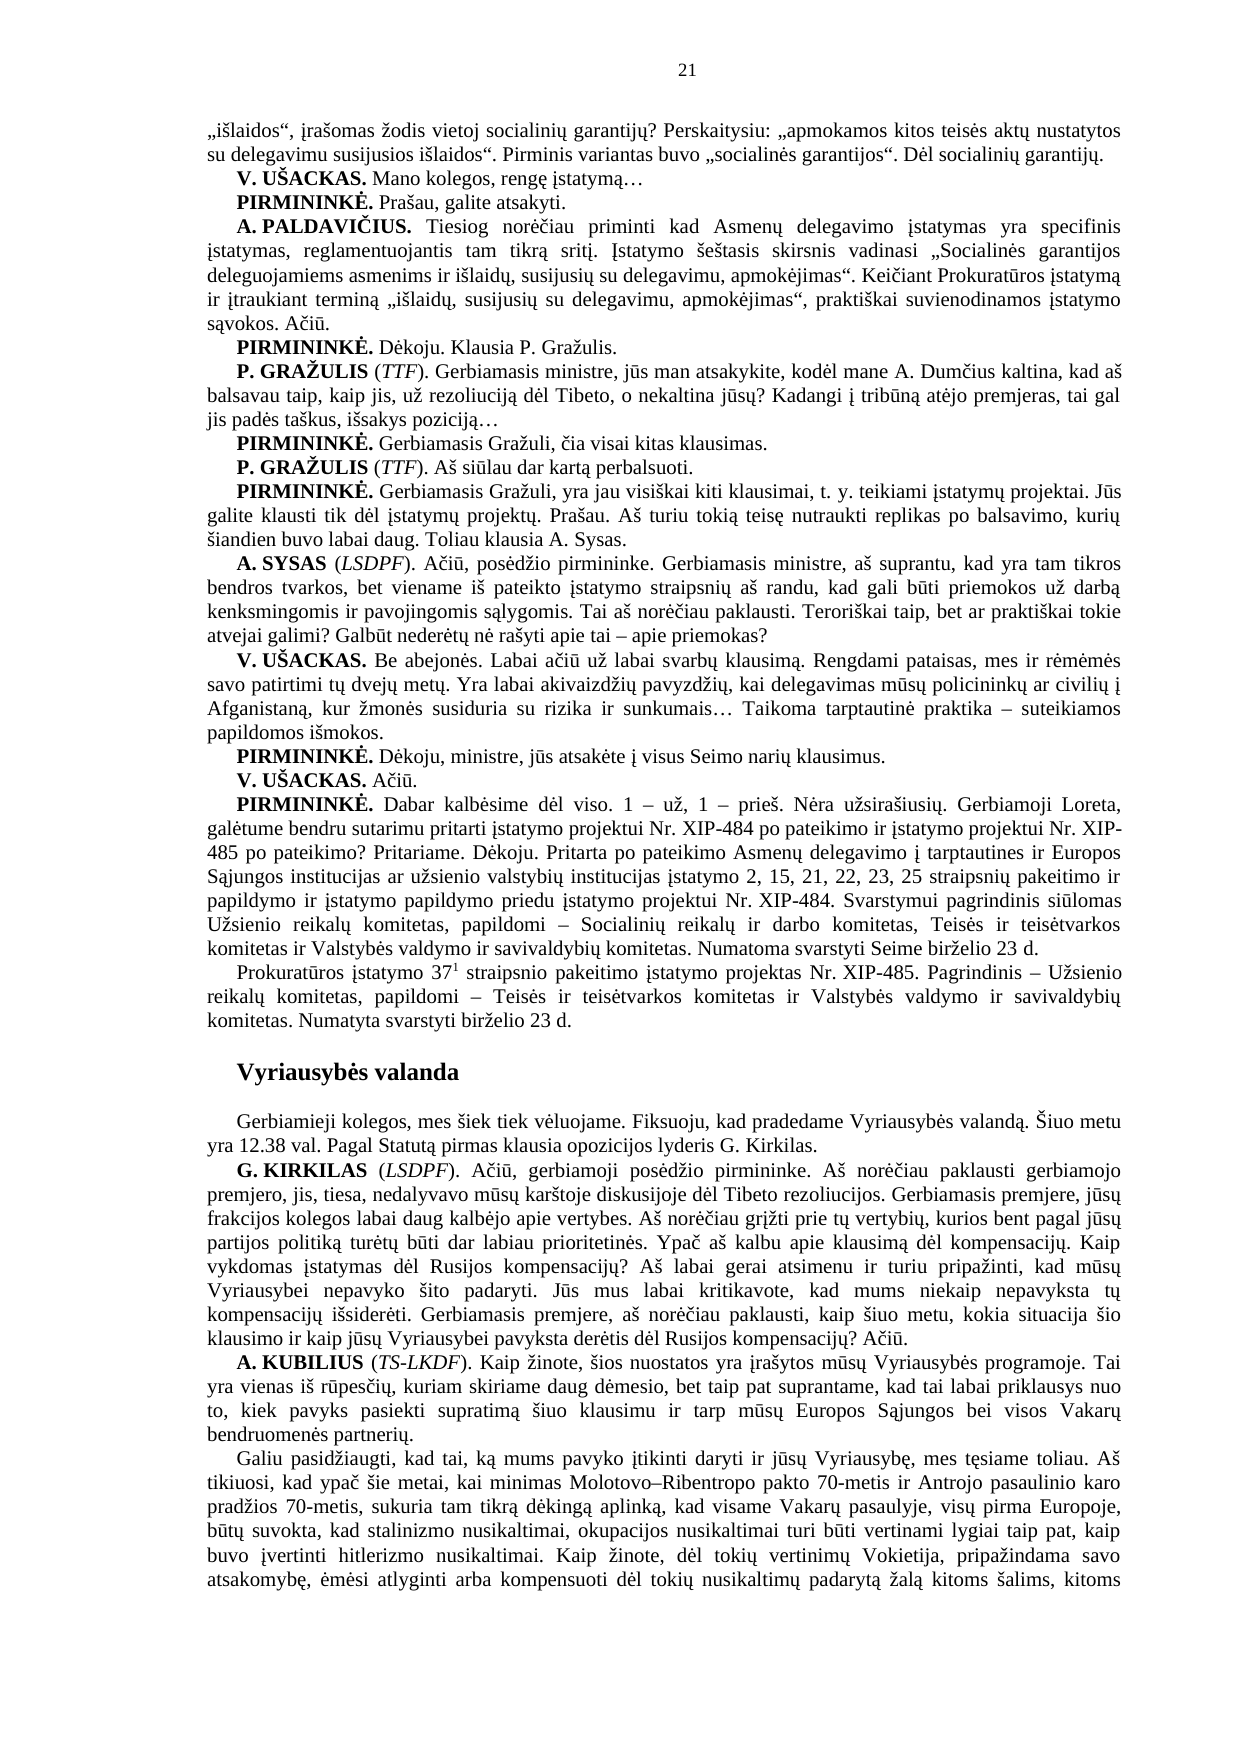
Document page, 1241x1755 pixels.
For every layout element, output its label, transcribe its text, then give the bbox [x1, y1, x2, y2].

text PIRMININKĖ. Dėkoju. Klausia P. Gražulis. [207, 335, 1122, 359]
text V. UŠACKAS. Be abejonės. Labai ačiū už labai svarbų klausimą. Rengdami pataisas, mes ir rėmėmės savo patirtimi tų dvejų metų. Yra labai akivaizdžių pavyzdžių, kai delegavimas mūsų policininkų ar civilių į Afganistaną, kur žmonės susiduria su rizika ir sunkumais… Taikoma tarptautinė praktika – suteikiamos papildomos išmokos. [207, 647, 1122, 744]
text PIRMININKĖ. Dabar kalbėsime dėl viso. 1 – už, 1 – prieš. Nėra užsirašiusių. Gerbiamoji Loreta, galėtume bendru sutarimu pritarti įstatymo projektui Nr. XIP-484 po pateikimo ir įstatymo projektui Nr. XIP-485 po pateikimo? Pritariame. Dėkoju. Pritarta po pateikimo Asmenų delegavimo į tarptautines ir Europos Sąjungos institucijas ar užsienio valstybių institucijas įstatymo 2, 15, 21, 22, 23, 25 straipsnių pakeitimo ir papildymo ir įstatymo papildymo priedu įstatymo projektui Nr. XIP-484. Svarstymui pagrindinis siūlomas Užsienio reikalų komitetas, papildomi – Socialinių reikalų ir darbo komitetas, Teisės ir teisėtvarkos komitetas ir Valstybės valdymo ir savivaldybių komitetas. Numatoma svarstyti Seime birželio 23 d. [207, 792, 1122, 960]
text Vyriausybės valanda [207, 1057, 1122, 1085]
text „išlaidos“, įrašomas žodis vietoj socialinių garantijų? Perskaitysiu: „apmokamos kitos teisės aktų nustatytos su delegavimu susijusios išlaidos“. Pirminis variantas buvo „socialinės garantijos“. Dėl socialinių garantijų. [207, 118, 1122, 166]
text PIRMININKĖ. Gerbiamasis Gražuli, yra jau visiškai kiti klausimai, t. y. teikiami įstatymų projektai. Jūs galite klausti tik dėl įstatymų projektų. Prašau. Aš turiu tokią teisę nutraukti replikas po balsavimo, kurių šiandien buvo labai daug. Toliau klausia A. Sysas. [207, 479, 1122, 551]
text V. UŠACKAS. Ačiū. [207, 768, 1122, 792]
text PIRMININKĖ. Gerbiamasis Gražuli, čia visai kitas klausimas. [207, 431, 1122, 455]
text Gerbiamieji kolegos, mes šiek tiek vėluojame. Fiksuoju, kad pradedame Vyriausybės valandą. Šiuo metu yra 12.38 val. Pagal Statutą pirmas klausia opozicijos lyderis G. Kirkilas. [207, 1109, 1122, 1157]
text A. PALDAVIČIUS. Tiesiog norėčiau priminti kad Asmenų delegavimo įstatymas yra specifinis įstatymas, reglamentuojantis tam tikrą sritį. Įstatymo šeštasis skirsnis vadinasi „Socialinės garantijos deleguojamiems asmenims ir išlaidų, susijusių su delegavimu, apmokėjimas“. Keičiant Prokuratūros įstatymą ir įtraukiant terminą „išlaidų, susijusių su delegavimu, apmokėjimas“, praktiškai suvienodinamos įstatymo sąvokos. Ačiū. [207, 214, 1122, 335]
text Galiu pasidžiaugti, kad tai, ką mums pavyko įtikinti daryti ir jūsų Vyriausybę, mes tęsiame toliau. Aš tikiuosi, kad ypač šie metai, kai minimas Molotovo–Ribentropo pakto 70-metis ir Antrojo pasaulinio karo pradžios 70-metis, sukuria tam tikrą dėkingą aplinką, kad visame Vakarų pasaulyje, visų pirma Europoje, būtų suvokta, kad stalinizmo nusikaltimai, okupacijos nusikaltimai turi būti vertinami lygiai taip pat, kaip buvo įvertinti hitlerizmo nusikaltimai. Kaip žinote, dėl tokių vertinimų Vokietija, pripažindama savo atsakomybę, ėmėsi atlyginti arba kompensuoti dėl tokių nusikaltimų padarytą žalą kitoms šalims, kitoms [207, 1446, 1122, 1591]
text P. GRAŽULIS (TTF). Aš siūlau dar kartą perbalsuoti. [207, 455, 1122, 479]
text Prokuratūros įstatymo 371 straipsnio pakeitimo įstatymo projektas Nr. XIP-485. Pagrindinis – Užsienio reikalų komitetas, papildomi – Teisės ir teisėtvarkos komitetas ir Valstybės valdymo ir savivaldybių komitetas. Numatyta svarstyti birželio 23 d. [207, 960, 1122, 1032]
text G. KIRKILAS (LSDPF). Ačiū, gerbiamoji posėdžio pirmininke. Aš norėčiau paklausti gerbiamojo premjero, jis, tiesa, nedalyvavo mūsų karštoje diskusijoje dėl Tibeto rezoliucijos. Gerbiamasis premjere, jūsų frakcijos kolegos labai daug kalbėjo apie vertybes. Aš norėčiau grįžti prie tų vertybių, kurios bent pagal jūsų partijos politiką turėtų būti dar labiau prioritetinės. Ypač aš kalbu apie klausimą dėl kompensacijų. Kaip vykdomas įstatymas dėl Rusijos kompensacijų? Aš labai gerai atsimenu ir turiu pripažinti, kad mūsų Vyriausybei nepavyko šito padaryti. Jūs mus labai kritikavote, kad mums niekaip nepavyksta tų kompensacijų išsiderėti. Gerbiamasis premjere, aš norėčiau paklausti, kaip šiuo metu, kokia situacija šio klausimo ir kaip jūsų Vyriausybei pavyksta derėtis dėl Rusijos kompensacijų? Ačiū. [207, 1157, 1122, 1350]
text PIRMININKĖ. Dėkoju, ministre, jūs atsakėte į visus Seimo narių klausimus. [207, 744, 1122, 768]
text PIRMININKĖ. Prašau, galite atsakyti. [207, 190, 1122, 214]
text A. KUBILIUS (TS-LKDF). Kaip žinote, šios nuostatos yra įrašytos mūsų Vyriausybės programoje. Tai yra vienas iš rūpesčių, kuriam skiriame daug dėmesio, bet taip pat suprantame, kad tai labai priklausys nuo to, kiek pavyks pasiekti supratimą šiuo klausimu ir tarp mūsų Europos Sąjungos bei visos Vakarų bendruomenės partnerių. [207, 1350, 1122, 1446]
text V. UŠACKAS. Mano kolegos, rengę įstatymą… [207, 166, 1122, 190]
text A. SYSAS (LSDPF). Ačiū, posėdžio pirmininke. Gerbiamasis ministre, aš suprantu, kad yra tam tikros bendros tvarkos, bet viename iš pateikto įstatymo straipsnių aš randu, kad gali būti priemokos už darbą kenksmingomis ir pavojingomis sąlygomis. Tai aš norėčiau paklausti. Teroriškai taip, bet ar praktiškai tokie atvejai galimi? Galbūt nederėtų nė rašyti apie tai – apie priemokas? [207, 551, 1122, 647]
text P. GRAŽULIS (TTF). Gerbiamasis ministre, jūs man atsakykite, kodėl mane A. Dumčius kaltina, kad aš balsavau taip, kaip jis, už rezoliuciją dėl Tibeto, o nekaltina jūsų? Kadangi į tribūną atėjo premjeras, tai gal jis padės taškus, išsakys poziciją… [207, 359, 1122, 431]
